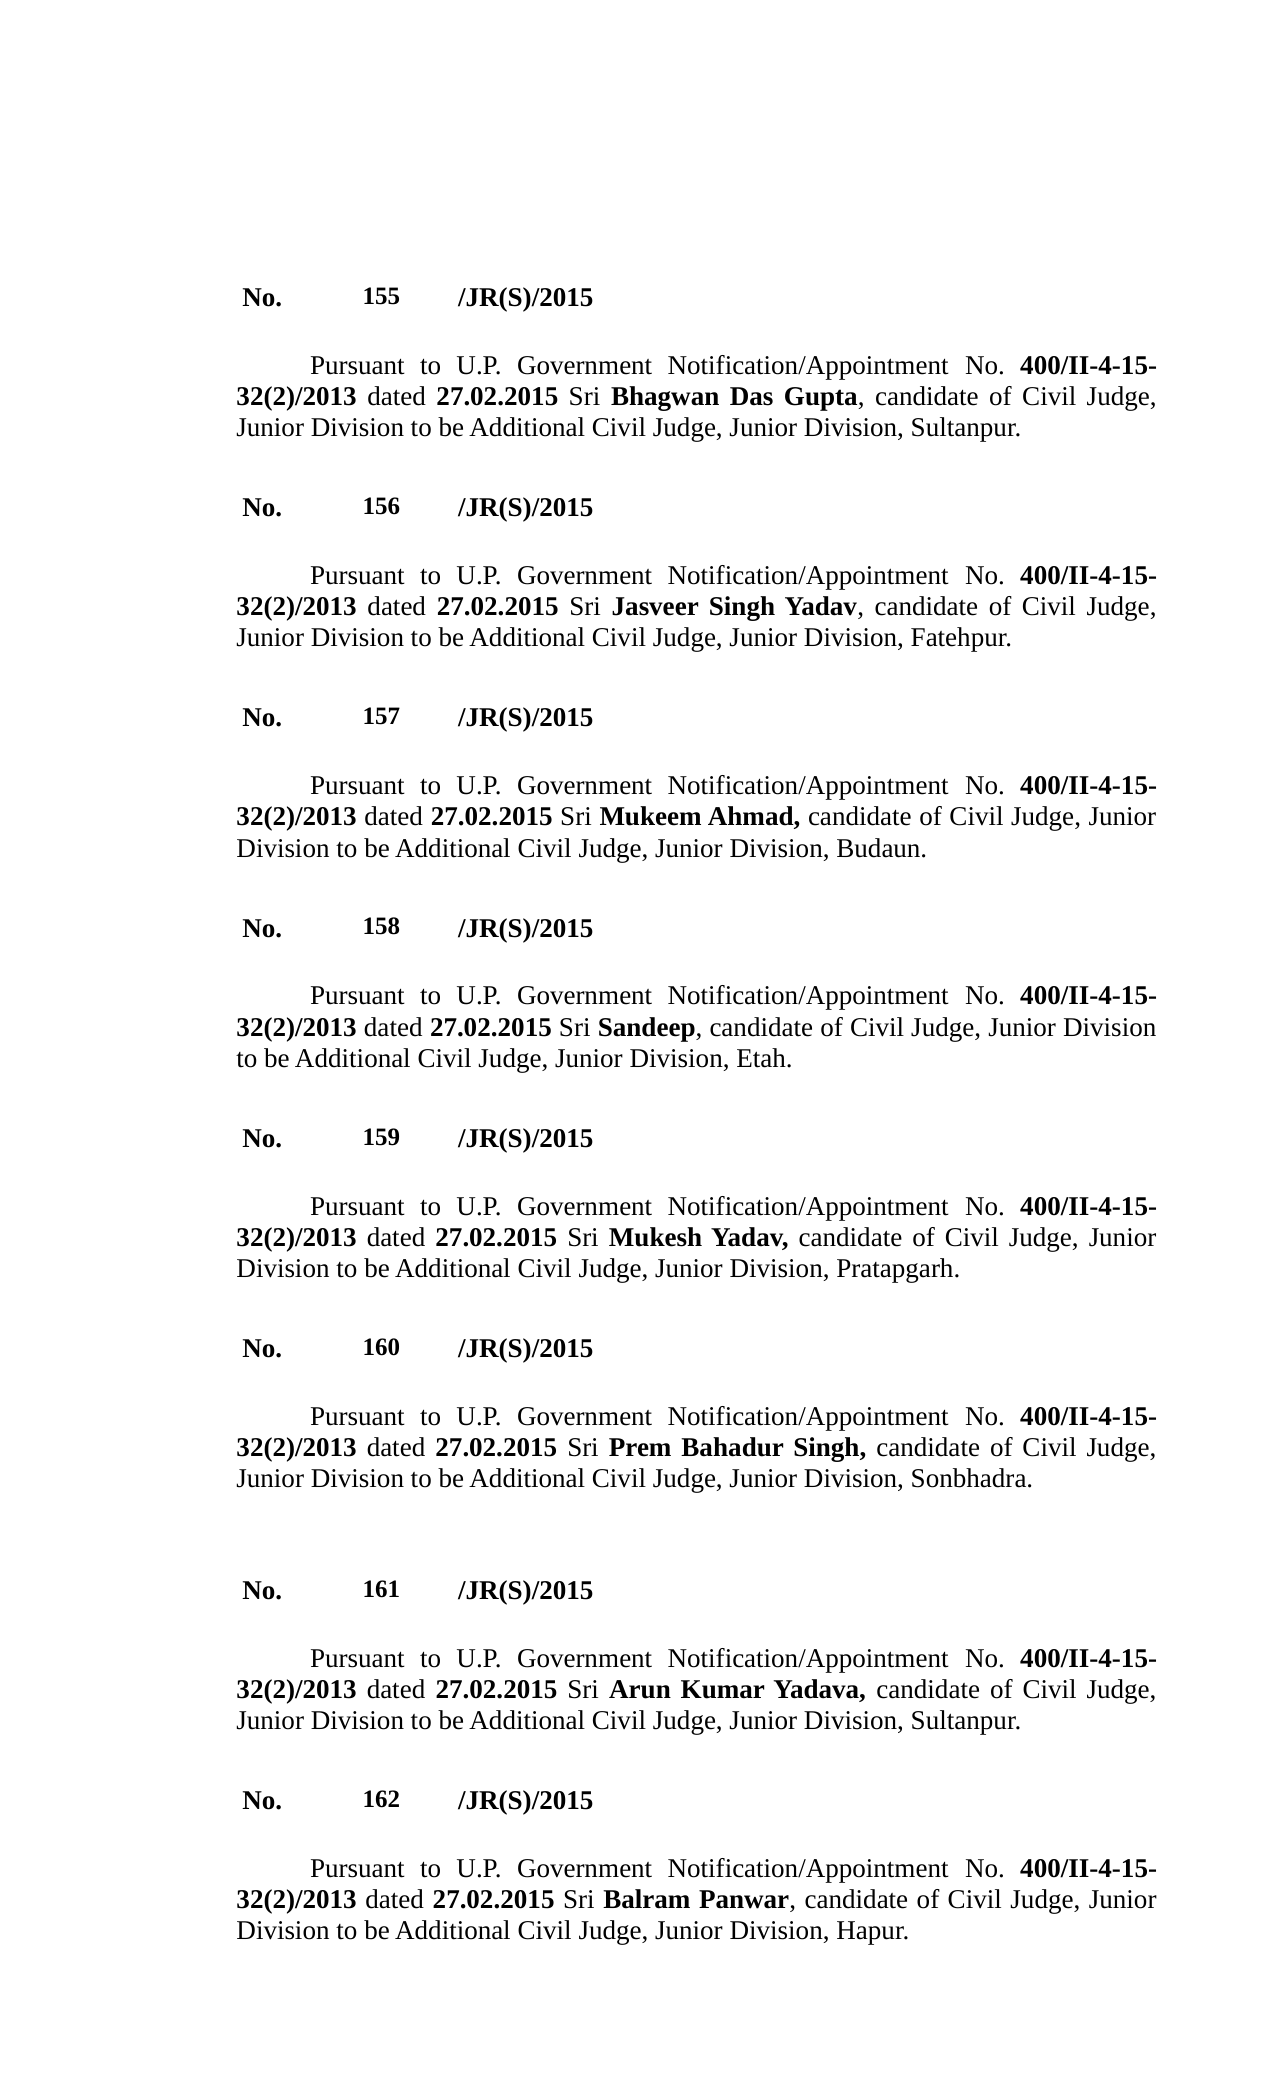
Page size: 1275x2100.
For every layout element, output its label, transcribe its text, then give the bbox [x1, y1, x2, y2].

table_header 159 [310, 1116, 452, 1159]
table_header /JR(S)/2015 [452, 1568, 640, 1611]
text Pursuant to U.P. Government Notification/Appointment No. 400/II-4-15-32(2)/2013 dated 27.02.2015 Sri Bhagwan Das Gupta, candidate of Civil Judge, Junior Division to be Additional Civil Judge, Junior Division, Sultanpur. [236, 349, 1157, 442]
table_header 160 [310, 1327, 452, 1369]
table_header No. [236, 1116, 310, 1159]
text Pursuant to U.P. Government Notification/Appointment No. 400/II-4-15-32(2)/2013 dated 27.02.2015 Sri Arun Kumar Yadava, candidate of Civil Judge, Junior Division to be Additional Civil Judge, Junior Division, Sultanpur. [236, 1642, 1157, 1735]
table_header 155 [310, 275, 452, 318]
table_header No. [236, 1327, 310, 1369]
table_header /JR(S)/2015 [452, 696, 640, 738]
text Pursuant to U.P. Government Notification/Appointment No. 400/II-4-15-32(2)/2013 dated 27.02.2015 Sri Mukeem Ahmad, candidate of Civil Judge, Junior Division to be Additional Civil Judge, Junior Division, Budaun. [236, 769, 1157, 863]
text Pursuant to U.P. Government Notification/Appointment No. 400/II-4-15-32(2)/2013 dated 27.02.2015 Sri Balram Panwar, candidate of Civil Judge, Junior Division to be Additional Civil Judge, Junior Division, Hapur. [236, 1852, 1157, 1946]
table_header /JR(S)/2015 [452, 906, 640, 948]
table_header No. [236, 485, 310, 528]
table_header /JR(S)/2015 [452, 1116, 640, 1159]
table_header 161 [310, 1568, 452, 1611]
table_header No. [236, 906, 310, 948]
text Pursuant to U.P. Government Notification/Appointment No. 400/II-4-15-32(2)/2013 dated 27.02.2015 Sri Jasveer Singh Yadav, candidate of Civil Judge, Junior Division to be Additional Civil Judge, Junior Division, Fatehpur. [236, 559, 1157, 652]
table_header No. [236, 1568, 310, 1611]
table_header 158 [310, 906, 452, 948]
table_header 157 [310, 696, 452, 738]
table_header No. [236, 275, 310, 318]
table_header 156 [310, 485, 452, 528]
table_header 162 [310, 1778, 452, 1821]
text Pursuant to U.P. Government Notification/Appointment No. 400/II-4-15-32(2)/2013 dated 27.02.2015 Sri Sandeep, candidate of Civil Judge, Junior Division to be Additional Civil Judge, Junior Division, Etah. [236, 980, 1157, 1073]
table_header No. [236, 696, 310, 738]
table_header /JR(S)/2015 [452, 485, 640, 528]
table_header /JR(S)/2015 [452, 275, 640, 318]
text Pursuant to U.P. Government Notification/Appointment No. 400/II-4-15-32(2)/2013 dated 27.02.2015 Sri Mukesh Yadav, candidate of Civil Judge, Junior Division to be Additional Civil Judge, Junior Division, Pratapgarh. [236, 1190, 1157, 1283]
table_header No. [236, 1778, 310, 1821]
table_header /JR(S)/2015 [452, 1327, 640, 1369]
text Pursuant to U.P. Government Notification/Appointment No. 400/II-4-15-32(2)/2013 dated 27.02.2015 Sri Prem Bahadur Singh, candidate of Civil Judge, Junior Division to be Additional Civil Judge, Junior Division, Sonbhadra. [236, 1400, 1157, 1494]
table_header /JR(S)/2015 [452, 1778, 640, 1821]
